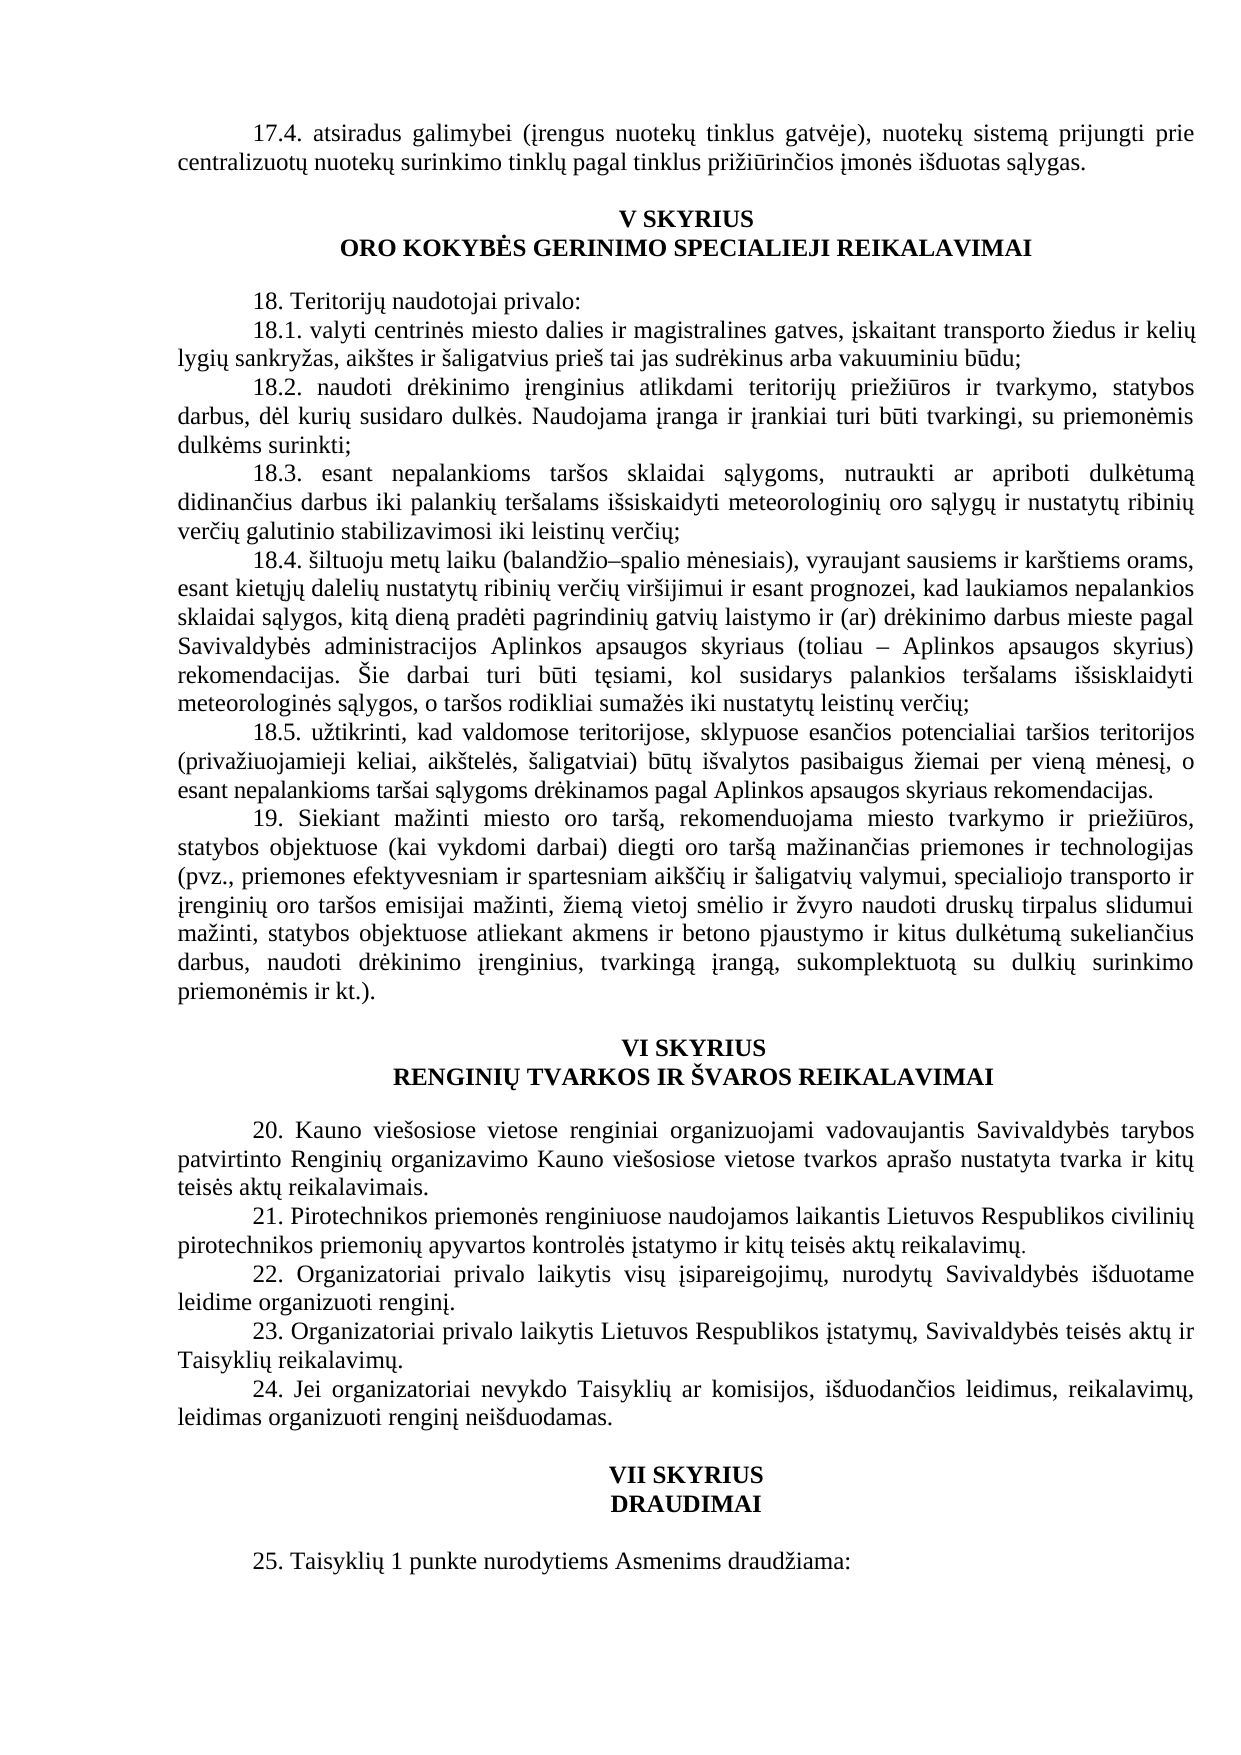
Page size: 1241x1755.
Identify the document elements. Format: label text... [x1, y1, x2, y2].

text RENGINIŲ TVARKOS IR ŠVAROS REIKALAVIMAI [192, 1062, 1195, 1091]
text 20. Kauno viešosiose vietose renginiai organizuojami vadovaujantis Savivaldybės tarybos patvirtinto Renginių organizavimo Kauno viešosiose vietose tvarkos aprašo nustatyta tvarka ir kitų teisės aktų reikalavimais. [177, 1115, 1195, 1201]
text 18. Teritorijų naudotojai privalo: [177, 286, 1198, 315]
text V SKYRIUS [177, 204, 1195, 233]
text VII SKYRIUS [177, 1460, 1195, 1489]
text DRAUDIMAI [177, 1489, 1195, 1517]
text 23. Organizatoriai privalo laikytis Lietuvos Respublikos įstatymų, Savivaldybės teisės aktų ir Taisyklių reikalavimų. [177, 1316, 1195, 1374]
text ORO KOKYBĖS GERINIMO SPECIALIEJI REIKALAVIMAI [177, 233, 1195, 262]
text 22. Organizatoriai privalo laikytis visų įsipareigojimų, nurodytų Savivaldybės išduotame leidime organizuoti renginį. [177, 1259, 1195, 1316]
text 18.2. naudoti drėkinimo įrenginius atlikdami teritorijų priežiūros ir tvarkymo, statybos darbus, dėl kurių susidaro dulkės. Naudojama įranga ir įrankiai turi būti tvarkingi, su priemonėmis dulkėms surinkti; [177, 372, 1195, 458]
text 18.1. valyti centrinės miesto dalies ir magistralines gatves, įskaitant transporto žiedus ir kelių lygių sankryžas, aikštes ir šaligatvius prieš tai jas sudrėkinus arba vakuuminiu būdu; [177, 315, 1198, 372]
text VI SKYRIUS [192, 1033, 1195, 1062]
text 24. Jei organizatoriai nevykdo Taisyklių ar komisijos, išduodančios leidimus, reikalavimų, leidimas organizuoti renginį neišduodamas. [177, 1374, 1195, 1431]
text 21. Pirotechnikos priemonės renginiuose naudojamos laikantis Lietuvos Respublikos civilinių pirotechnikos priemonių apyvartos kontrolės įstatymo ir kitų teisės aktų reikalavimų. [177, 1201, 1195, 1259]
text 18.3. esant nepalankioms taršos sklaidai sąlygoms, nutraukti ar apriboti dulkėtumą didinančius darbus iki palankių teršalams išsiskaidyti meteorologinių oro sąlygų ir nustatytų ribinių verčių galutinio stabilizavimosi iki leistinų verčių; [177, 458, 1195, 545]
text 19. Siekiant mažinti miesto oro taršą, rekomenduojama miesto tvarkymo ir priežiūros, statybos objektuose (kai vykdomi darbai) diegti oro taršą mažinančias priemones ir technologijas (pvz., priemones efektyvesniam ir spartesniam aikščių ir šaligatvių valymui, specialiojo transporto ir įrenginių oro taršos emisijai mažinti, žiemą vietoj smėlio ir žvyro naudoti druskų tirpalus slidumui mažinti, statybos objektuose atliekant akmens ir betono pjaustymo ir kitus dulkėtumą sukeliančius darbus, naudoti drėkinimo įrenginius, tvarkingą įrangą, sukomplektuotą su dulkių surinkimo priemonėmis ir kt.). [177, 803, 1195, 1005]
text 25. Taisyklių 1 punkte nurodytiems Asmenims draudžiama: [177, 1546, 1195, 1575]
text 18.4. šiltuoju metų laiku (balandžio–spalio mėnesiais), vyraujant sausiems ir karštiems orams, esant kietųjų dalelių nustatytų ribinių verčių viršijimui ir esant prognozei, kad laukiamos nepalankios sklaidai sąlygos, kitą dieną pradėti pagrindinių gatvių laistymo ir (ar) drėkinimo darbus mieste pagal Savivaldybės administracijos Aplinkos apsaugos skyriaus (toliau – Aplinkos apsaugos skyrius) rekomendacijas. Šie darbai turi būti tęsiami, kol susidarys palankios teršalams išsisklaidyti meteorologinės sąlygos, o taršos rodikliai sumažės iki nustatytų leistinų verčių; [177, 545, 1195, 717]
text 17.4. atsiradus galimybei (įrengus nuotekų tinklus gatvėje), nuotekų sistemą prijungti prie centralizuotų nuotekų surinkimo tinklų pagal tinklus prižiūrinčios įmonės išduotas sąlygas. [177, 118, 1195, 176]
text 18.5. užtikrinti, kad valdomose teritorijose, sklypuose esančios potencialiai taršios teritorijos (privažiuojamieji keliai, aikštelės, šaligatviai) būtų išvalytos pasibaigus žiemai per vieną mėnesį, o esant nepalankioms taršai sąlygoms drėkinamos pagal Aplinkos apsaugos skyriaus rekomendacijas. [177, 717, 1195, 803]
